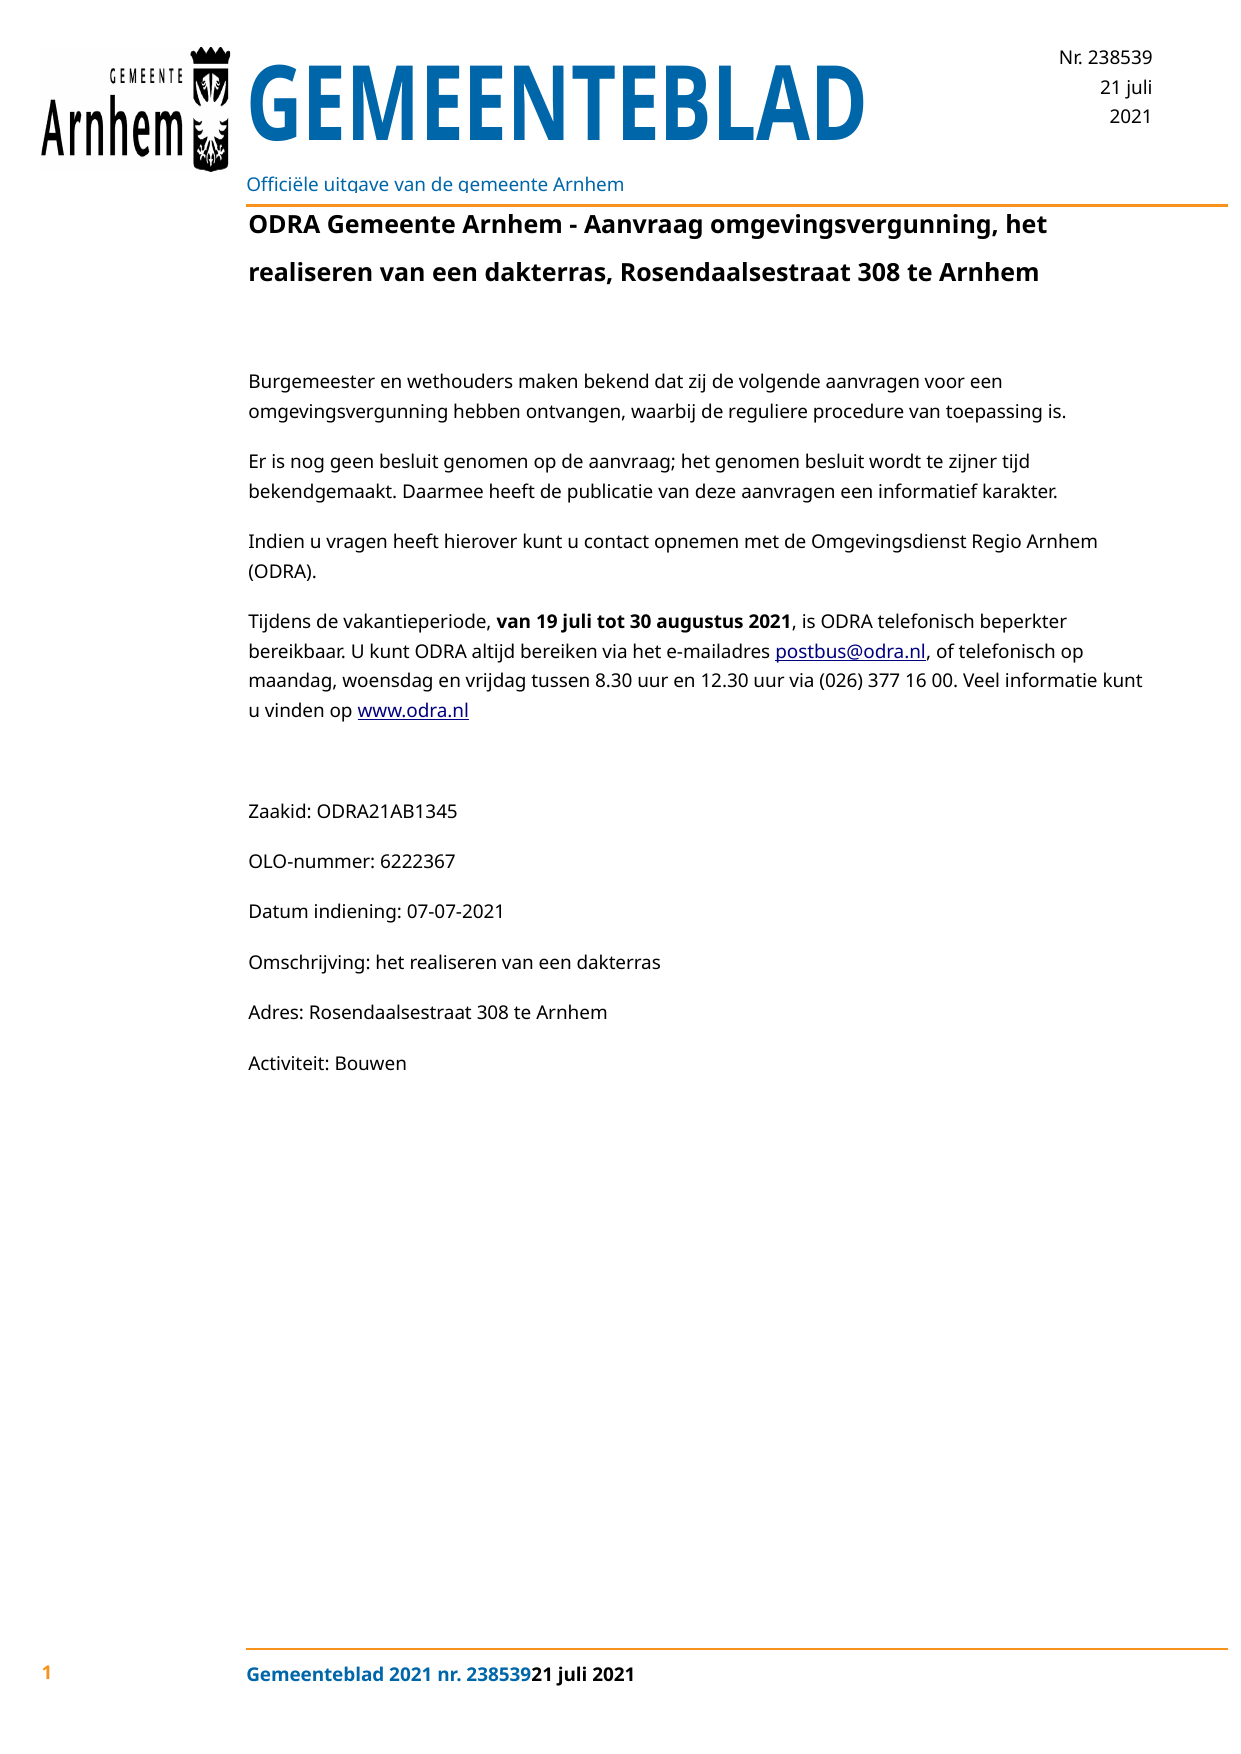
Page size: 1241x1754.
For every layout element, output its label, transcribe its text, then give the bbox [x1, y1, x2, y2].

picture [41, 47, 231, 172]
text Burgemeester en wethouders maken bekend dat zij de volgende aanvragen voor een omgevingsvergunning hebben ontvangen, waarbij de reguliere procedure van toepassing is. [248, 368, 1152, 424]
text Er is nog geen besluit genomen op de aanvraag; het genomen besluit wordt te zijner tijd bekendgemaakt. Daarmee heeft de publicatie van deze aanvragen een informatief karakter. [248, 448, 1152, 504]
text Adres: Rosendaalsestraat 308 te Arnhem [248, 999, 1152, 1025]
text Datum indiening: 07-07-2021 [248, 899, 1152, 924]
text Tijdens de vakantieperiode, van 19 juli tot 30 augustus 2021, is ODRA telefonisch beperkter bereikbaar. U kunt ODRA altijd bereiken via het e-mailadres postbus@odra.nl, of telefonisch op maandag, woensdag en vrijdag tussen 8.30 uur en 12.30 uur via (026) 377 16 00. Veel informatie kunt u vinden op www.odra.nl [248, 608, 1152, 723]
text OLO-nummer: 6222367 [248, 848, 1152, 874]
text ODRA Gemeente Arnhem - Aanvraag omgevingsvergunning, het realiseren van een dakterras, Rosendaalsestraat 308 te Arnhem [248, 207, 1152, 288]
text Zaakid: ODRA21AB1345 [248, 798, 1152, 824]
text Indien u vragen heeft hierover kunt u contact opnemen met de Omgevingsdienst Regio Arnhem (ODRA). [248, 528, 1152, 584]
text Activiteit: Bouwen [248, 1050, 1152, 1076]
text Omschrijving: het realiseren van een dakterras [248, 949, 1152, 975]
